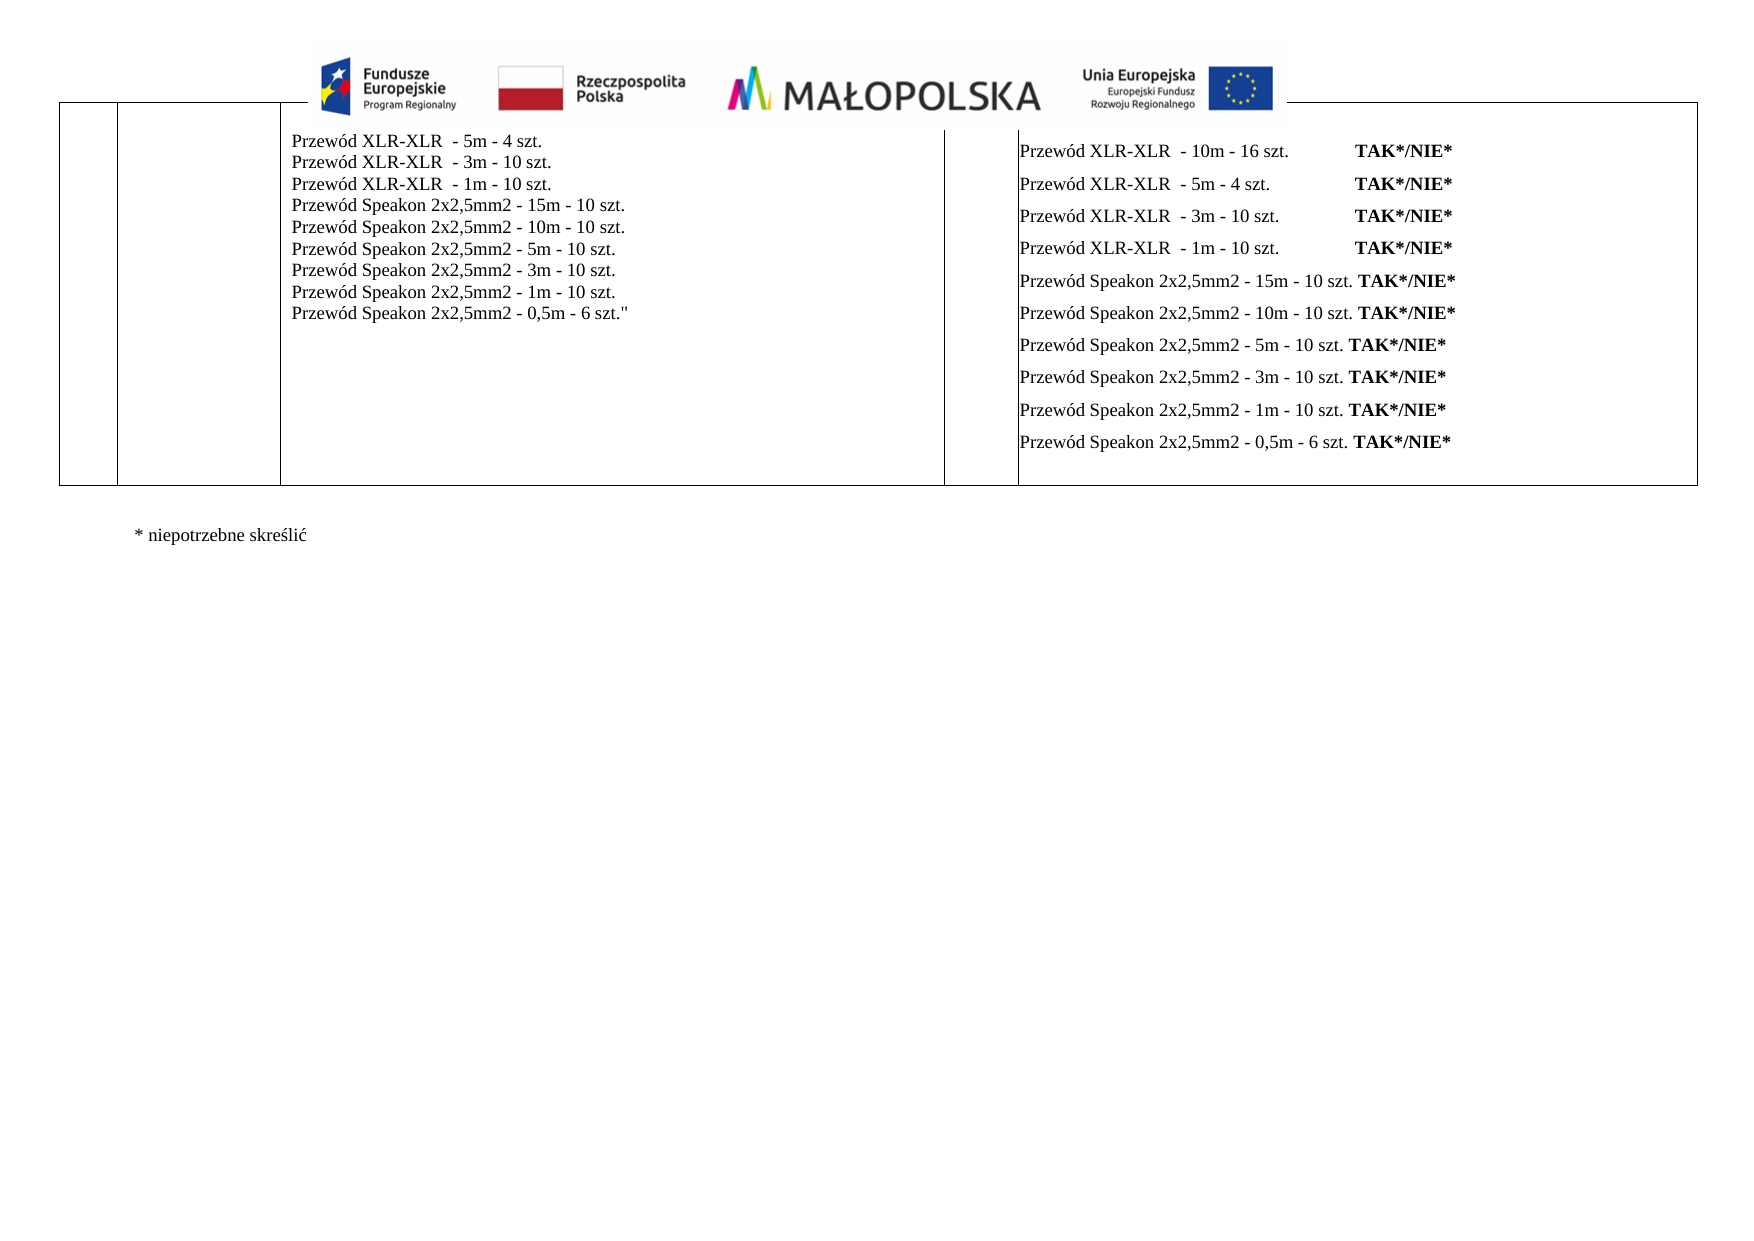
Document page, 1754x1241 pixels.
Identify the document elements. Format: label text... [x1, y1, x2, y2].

list * niepotrzebne skreślić [134, 524, 1695, 546]
table_cell Przewód XLR-XLR - 5m - 4 szt. Przewód XLR-XLR - 3m - 10 szt. Przewód XLR-XLR - 1m - 10 szt. Przewód Speakon 2x2,5mm2 - 15m - 10 szt. Przewód Speakon 2x2,5mm2 - 10m - 10 szt. Przewód Speakon 2x2,5mm2 - 5m - 10 szt. Przewód Speakon 2x2,5mm2 - 3m - 10 szt. Przewód Speakon 2x2,5mm2 - 1m - 10 szt. Przewód Speakon 2x2,5mm2 - 0,5m - 6 szt." [281, 103, 944, 485]
table_cell [60, 103, 117, 485]
table_cell [118, 103, 280, 485]
table_cell Przewód XLR-XLR - 10m - 16 szt. TAK*/NIE* Przewód XLR-XLR - 5m - 4 szt. TAK*/NIE* Przewód XLR-XLR - 3m - 10 szt. TAK*/NIE* Przewód XLR-XLR - 1m - 10 szt. TAK*/NIE* Przewód Speakon 2x2,5mm2 - 15m - 10 szt. TAK*/NIE* Przewód Speakon 2x2,5mm2 - 10m - 10 szt. TAK*/NIE* Przewód Speakon 2x2,5mm2 - 5m - 10 szt. TAK*/NIE* Przewód Speakon 2x2,5mm2 - 3m - 10 szt. TAK*/NIE* Przewód Speakon 2x2,5mm2 - 1m - 10 szt. TAK*/NIE* Przewód Speakon 2x2,5mm2 - 0,5m - 6 szt. TAK*/NIE* [1019, 103, 1697, 485]
table_cell [945, 130, 1018, 485]
